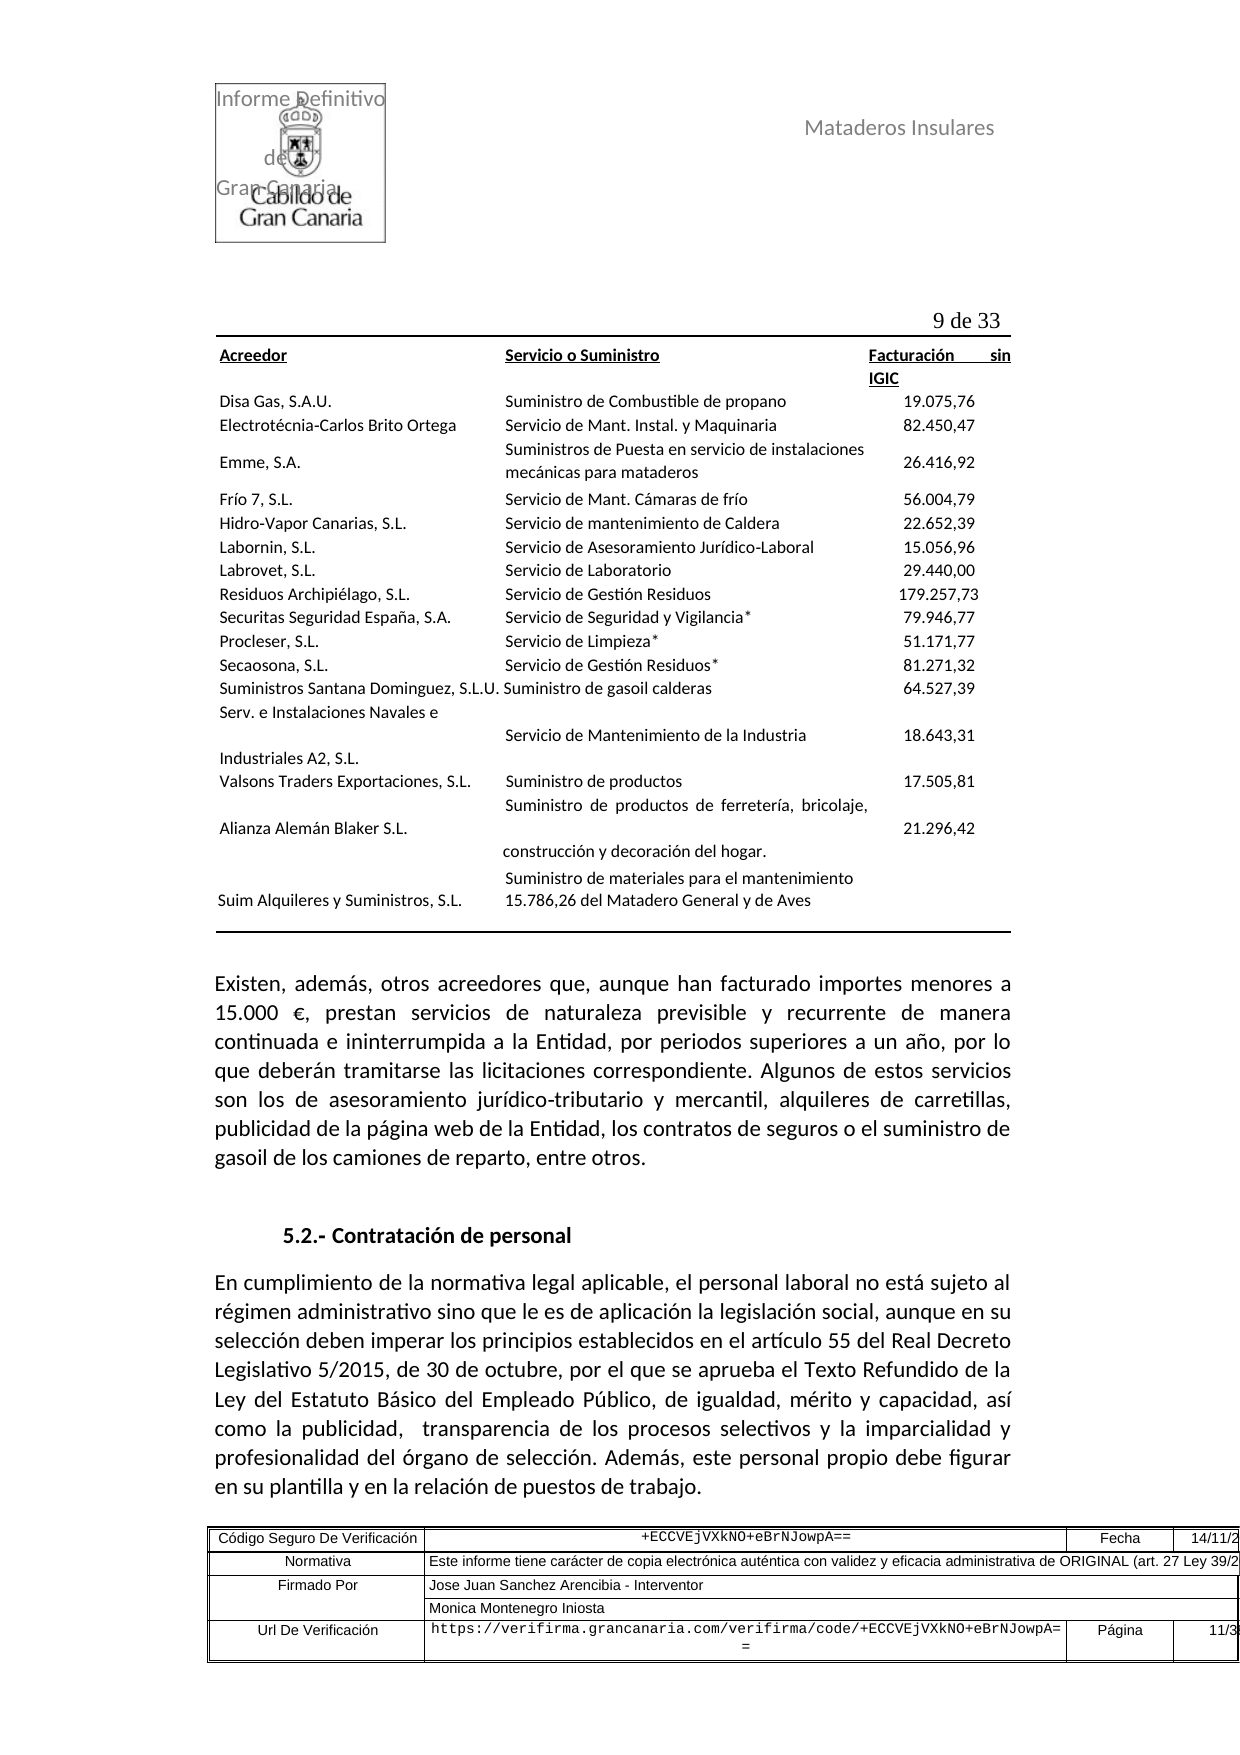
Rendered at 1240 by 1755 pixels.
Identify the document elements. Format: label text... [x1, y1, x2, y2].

table_cell Servicio de Laboratorio [505, 560, 869, 583]
table_cell 82.450,47 [869, 414, 1011, 438]
table_header Facturación sin [869, 344, 1011, 362]
table_header Acreedor [219, 344, 505, 390]
table_cell 26.416,92 [869, 439, 1011, 488]
subtitle 5.2.‐ Contratación de personal [283, 1222, 1016, 1250]
table_cell Securitas Seguridad España, S.A. [219, 607, 505, 630]
table_cell 64.527,39 [869, 677, 1011, 701]
table_cell Disa Gas, S.A.U. [219, 390, 505, 414]
table_cell Procleser, S.L. [219, 630, 505, 654]
table_cell Suministros Santana Dominguez, S.L.U. Suministro de gasoil calderas [219, 677, 869, 701]
table_cell Labornin, S.L. [219, 536, 505, 559]
table_cell Servicio de Gestión Residuos [505, 583, 869, 607]
text construcción y decoración del hogar. [257, 841, 1016, 862]
table_cell Suministro de productos de ferretería, bricolaje, Alianza Alemán Blaker S.L. [219, 794, 869, 841]
table_cell 79.946,77 [869, 607, 1011, 630]
text Existen, además, otros acreedores que, aunque han facturado importes menores a 15.000 €, prestan servicios de naturaleza previsible y recurrente de manera continuada e ininterrumpida a la Entidad, por periodos superiores a un año, por lo que deberán tramitarse las licitaciones correspondiente. Algunos de estos servicios son los de asesoramiento jurídico‐tributario y mercantil, alquileres de carretillas, publicidad de la página web de la Entidad, los contratos de seguros o el suministro de gasoil de los camiones de reparto, entre otros. [214, 969, 1013, 1171]
table_cell Suministros de Puesta en servicio de instalaciones mecánicas para mataderos [505, 439, 869, 488]
table_cell 22.652,39 [869, 513, 1011, 536]
table_cell Emme, S.A. [219, 439, 505, 488]
table_cell Residuos Archipiélago, S.L. [219, 583, 505, 607]
table_cell 29.440,00 [869, 560, 1011, 583]
table_cell Secaosona, S.L. [219, 654, 505, 677]
table_cell 19.075,76 [869, 390, 1011, 414]
table_cell Servicio de Seguridad y Vigilancia* [505, 607, 869, 630]
table_cell Electrotécnia‐Carlos Brito Ortega [219, 414, 505, 438]
text Suministro de materiales para el mantenimiento [505, 869, 996, 888]
table_cell Servicio de Mant. Instal. y Maquinaria [505, 414, 869, 438]
table_cell 56.004,79 [869, 488, 1011, 512]
table_cell Suministro de Combustible de propano [505, 390, 869, 414]
table_cell 21.296,42 [869, 794, 1011, 841]
table_cell Labrovet, S.L. [219, 560, 505, 583]
table_header Servicio o Suministro [505, 344, 869, 390]
table_cell Servicio de mantenimiento de Caldera [505, 513, 869, 536]
table_cell Servicio de Limpieza* [505, 630, 869, 654]
table_cell Hidro‐Vapor Canarias, S.L. [219, 513, 505, 536]
table_cell 18.643,31 [869, 701, 1011, 770]
table_cell 51.171,77 [869, 630, 1011, 654]
table_cell 15.056,96 [869, 536, 1011, 559]
table_cell Valsons Traders Exportaciones, S.L. Suministro de productos [219, 770, 869, 794]
text En cumplimiento de la normativa legal aplicable, el personal laboral no está sujeto al régimen administrativo sino que le es de aplicación la legislación social, aunque en su selección deben imperar los principios establecidos en el artículo 55 del Real Decreto Legislativo 5/2015, de 30 de octubre, por el que se aprueba el Texto Refundido de la Ley del Estatuto Básico del Empleado Público, de igualdad, mérito y capacidad, así como la publicidad, transparencia de los procesos selectivos y la imparcialidad y profesionalidad del órgano de selección. Además, este personal propio debe figurar en su plantilla y en la relación de puestos de trabajo. [214, 1268, 1013, 1500]
table_cell Servicio de Gestión Residuos* [505, 654, 869, 677]
table_header IGIC [869, 363, 1011, 390]
table_cell Serv. e Instalaciones Navales e Servicio de Mantenimiento de la Industria Industriales A2, S.L. [219, 701, 869, 770]
text 9 de 33 [209, 307, 1012, 333]
table_cell Servicio de Mant. Cámaras de frío [505, 488, 869, 512]
table_cell Servicio de Asesoramiento Jurídico‐Laboral [505, 536, 869, 559]
table_cell 17.505,81 [869, 770, 1011, 794]
text Suim Alquileres y Suministros, S.L. 15.786,26 del Matadero General y de Aves [218, 891, 996, 911]
table_cell Frío 7, S.L. [219, 488, 505, 512]
table_cell 179.257,73 [869, 583, 1011, 607]
table_cell 81.271,32 [869, 654, 1011, 677]
